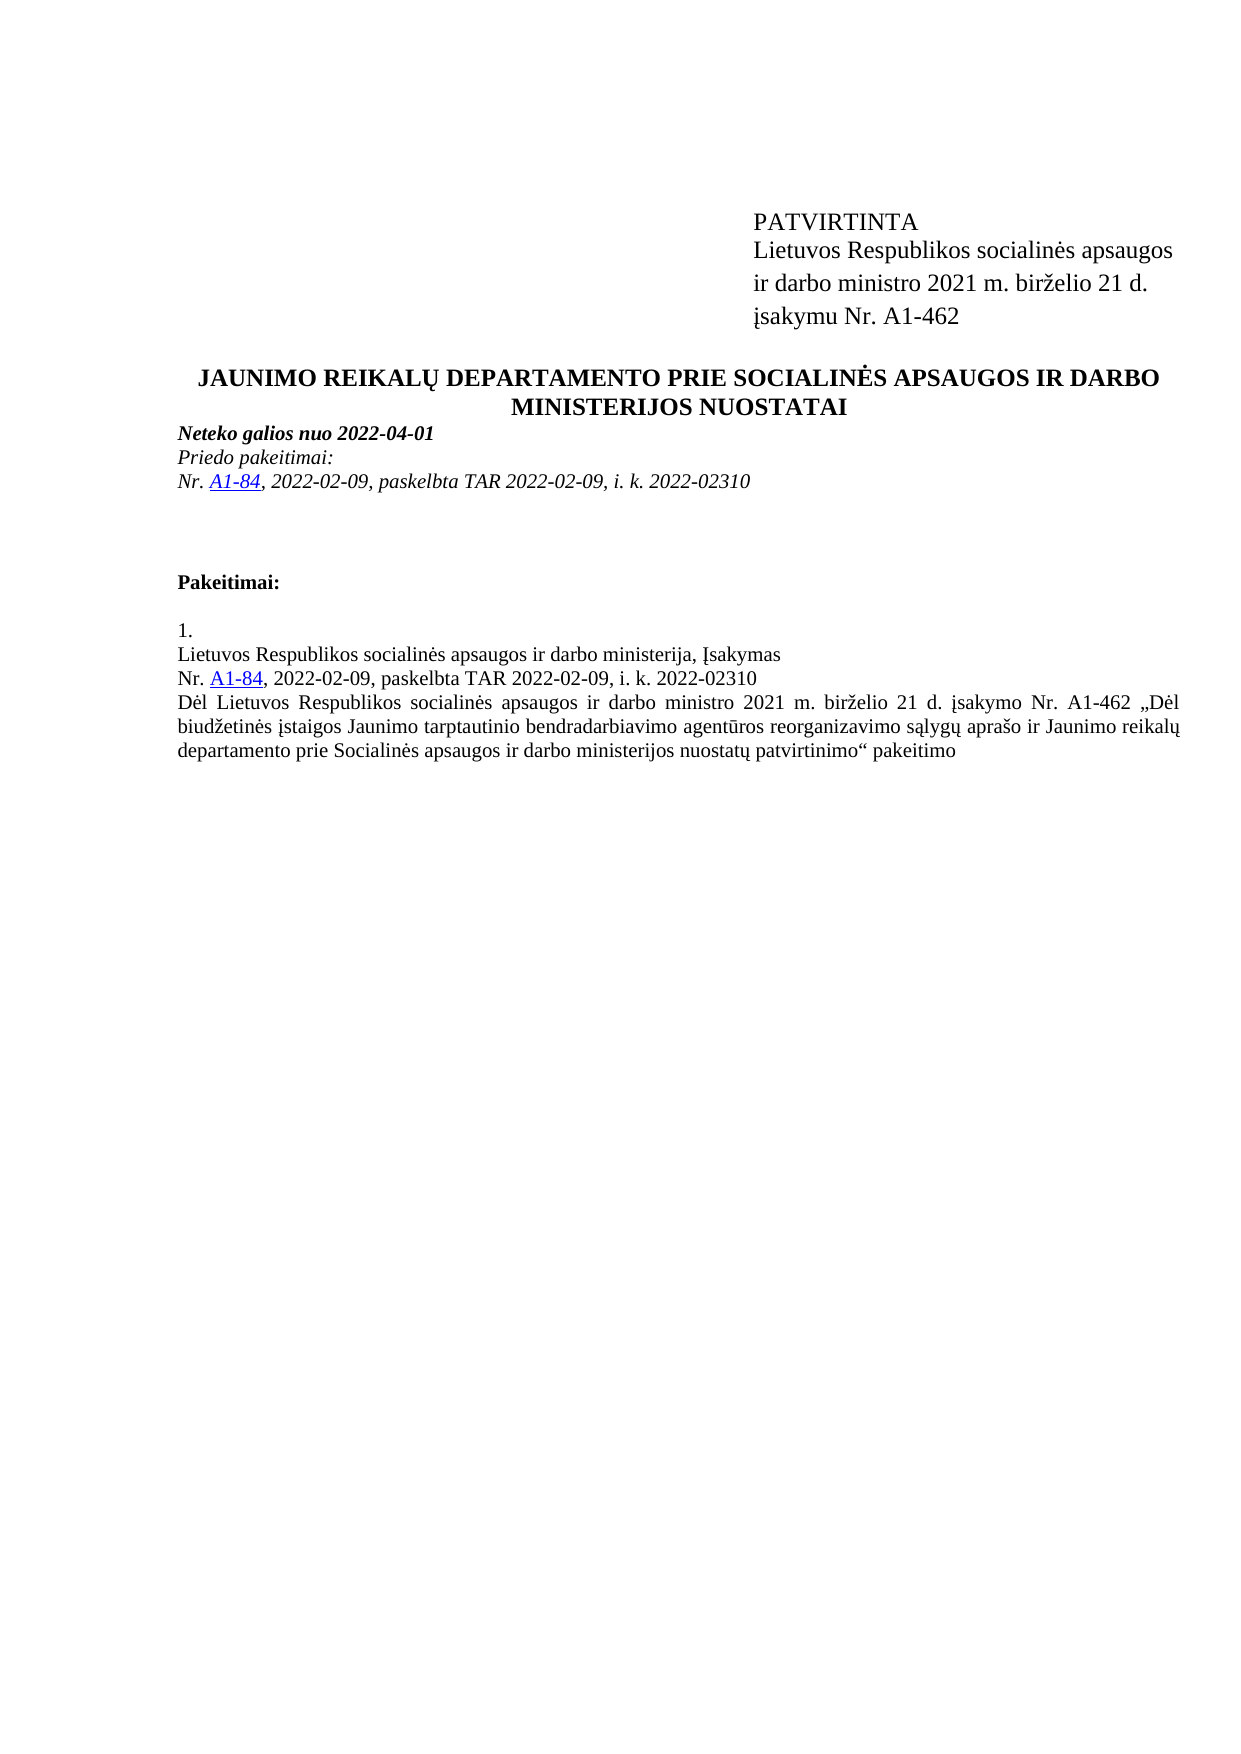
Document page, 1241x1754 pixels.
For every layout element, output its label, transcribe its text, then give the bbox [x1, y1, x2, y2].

text Pakeitimai: [177, 570, 1181, 594]
text 1. [177, 618, 1181, 642]
text Nr. A1-84, 2022-02-09, paskelbta TAR 2022-02-09, i. k. 2022-02310 [177, 666, 1181, 690]
text Dėl Lietuvos Respublikos socialinės apsaugos ir darbo ministro 2021 m. birželio 21 d. įsakymo Nr. A1-462 „Dėl biudžetinės įstaigos Jaunimo tarptautinio bendradarbiavimo agentūros reorganizavimo sąlygų aprašo ir Jaunimo reikalų departamento prie Socialinės apsaugos ir darbo ministerijos nuostatų patvirtinimo“ pakeitimo [177, 690, 1181, 762]
text JAUNIMO REIKALŲ DEPARTAMENTO PRIE SOCIALINĖS APSAUGOS IR DARBO MINISTERIJOS NUOSTATAI [177, 363, 1181, 421]
text Lietuvos Respublikos socialinės apsaugos [753, 235, 1181, 264]
text ir darbo ministro 2021 m. birželio 21 d. [753, 268, 1181, 297]
text PATVIRTINTA [709, 207, 1181, 235]
text Nr. A1-84, 2022-02-09, paskelbta TAR 2022-02-09, i. k. 2022-02310 [177, 469, 1181, 493]
text Priedo pakeitimai: [177, 445, 1181, 469]
text Lietuvos Respublikos socialinės apsaugos ir darbo ministerija, Įsakymas [177, 642, 1181, 666]
text įsakymu Nr. A1-462 [753, 301, 1181, 330]
text Neteko galios nuo 2022-04-01 [177, 421, 1181, 445]
